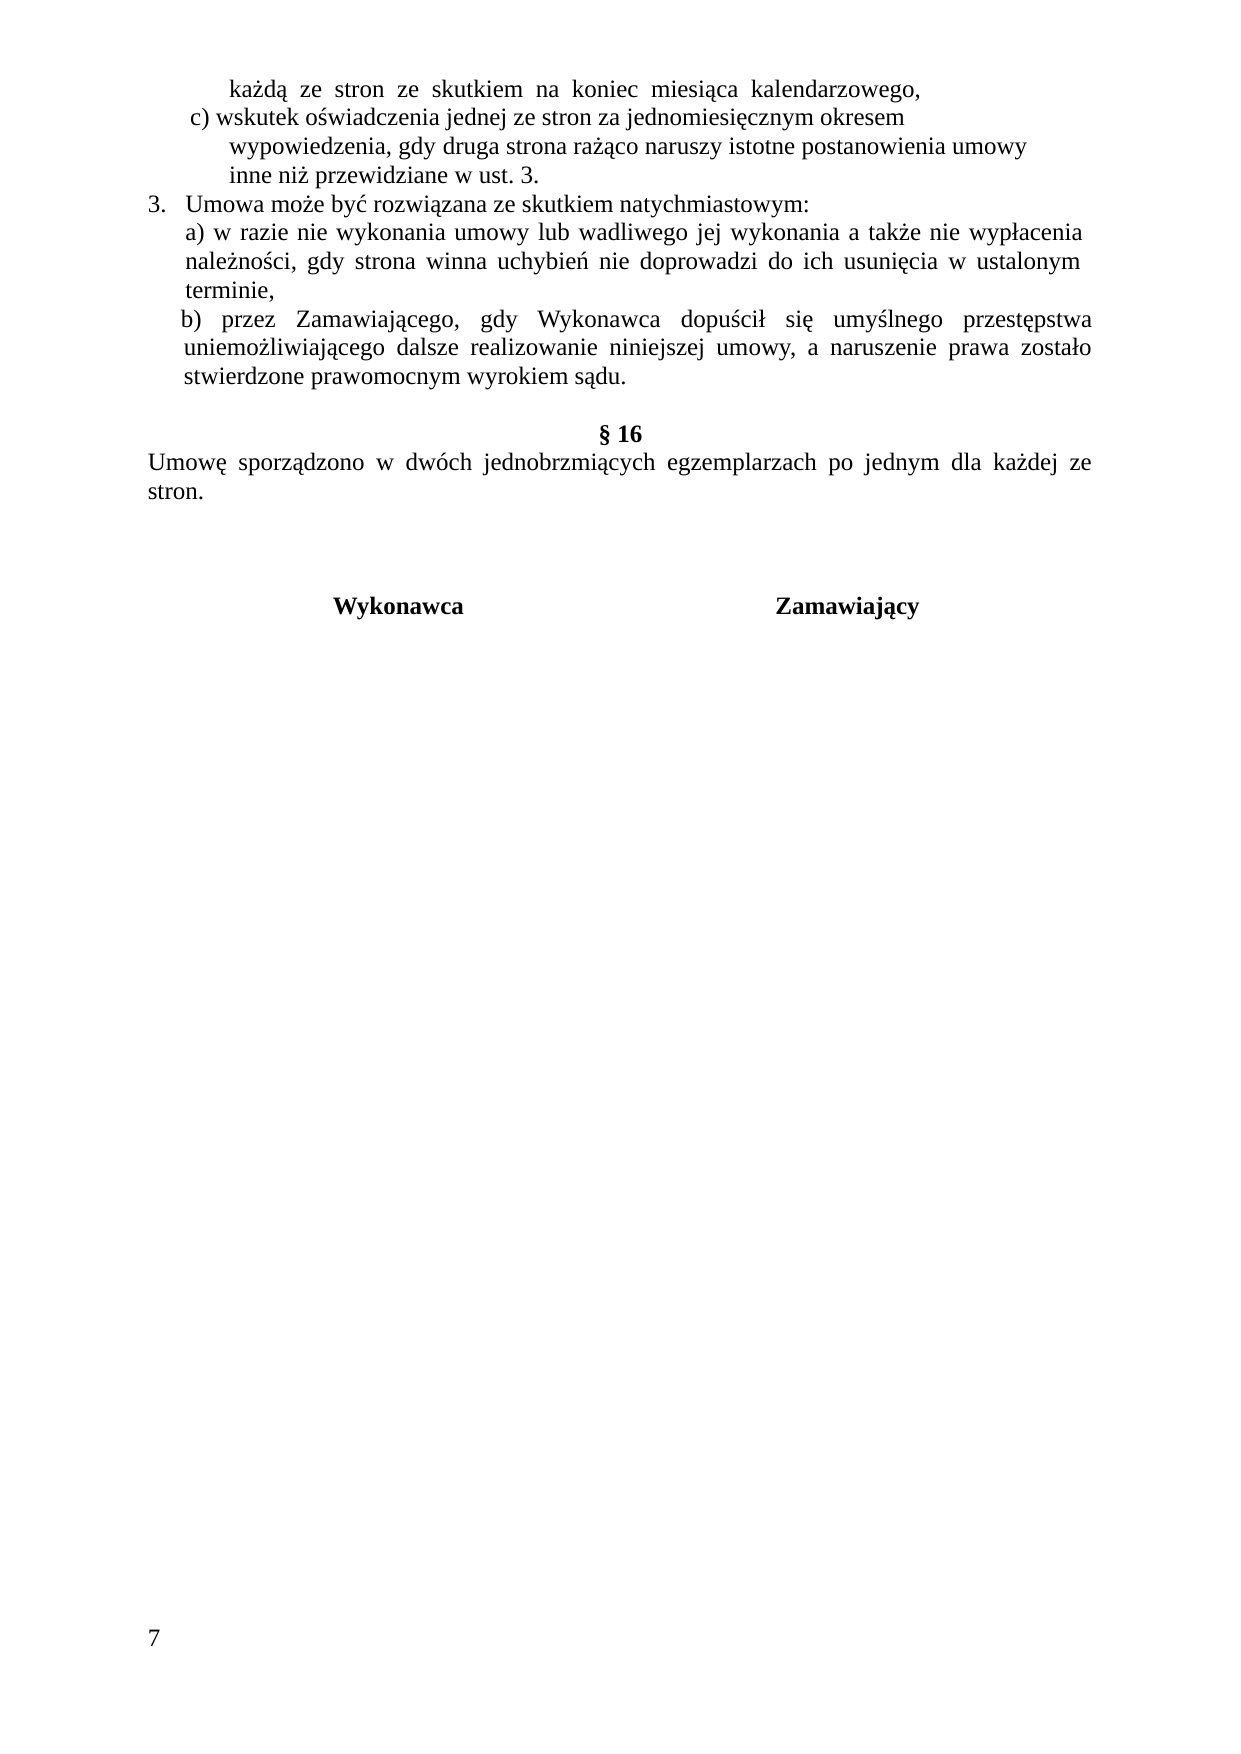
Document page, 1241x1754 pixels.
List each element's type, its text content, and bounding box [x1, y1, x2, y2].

text § 16 [148, 419, 1092, 447]
list Umowa może być rozwiązana ze skutkiem natychmiastowym: [148, 189, 1092, 217]
text a) w razie nie wykonania umowy lub wadliwego jej wykonania a także nie wypłacenia należności, gdy strona winna uchybień nie doprowadzi do ich usunięcia w ustalonym terminie, [148, 217, 1092, 304]
text c) wskutek oświadczenia jednej ze stron za jednomiesięcznym okresem [148, 102, 1092, 131]
list Wykonawca Zamawiający [185, 591, 1092, 620]
text inne niż przewidziane w ust. 3. [148, 160, 1092, 189]
text Umowę sporządzono w dwóch jednobrzmiących egzemplarzach po jednym dla każdej ze stron. [148, 447, 1092, 505]
text b) przez Zamawiającego, gdy Wykonawca dopuścił się umyślnego przestępstwa uniemożliwiającego dalsze realizowanie niniejszej umowy, a naruszenie prawa zostało stwierdzone prawomocnym wyrokiem sądu. [181, 304, 1092, 390]
text wypowiedzenia, gdy druga strona rażąco naruszy istotne postanowienia umowy [148, 131, 1092, 160]
text każdą ze stron ze skutkiem na koniec miesiąca kalendarzowego, [148, 74, 1092, 102]
